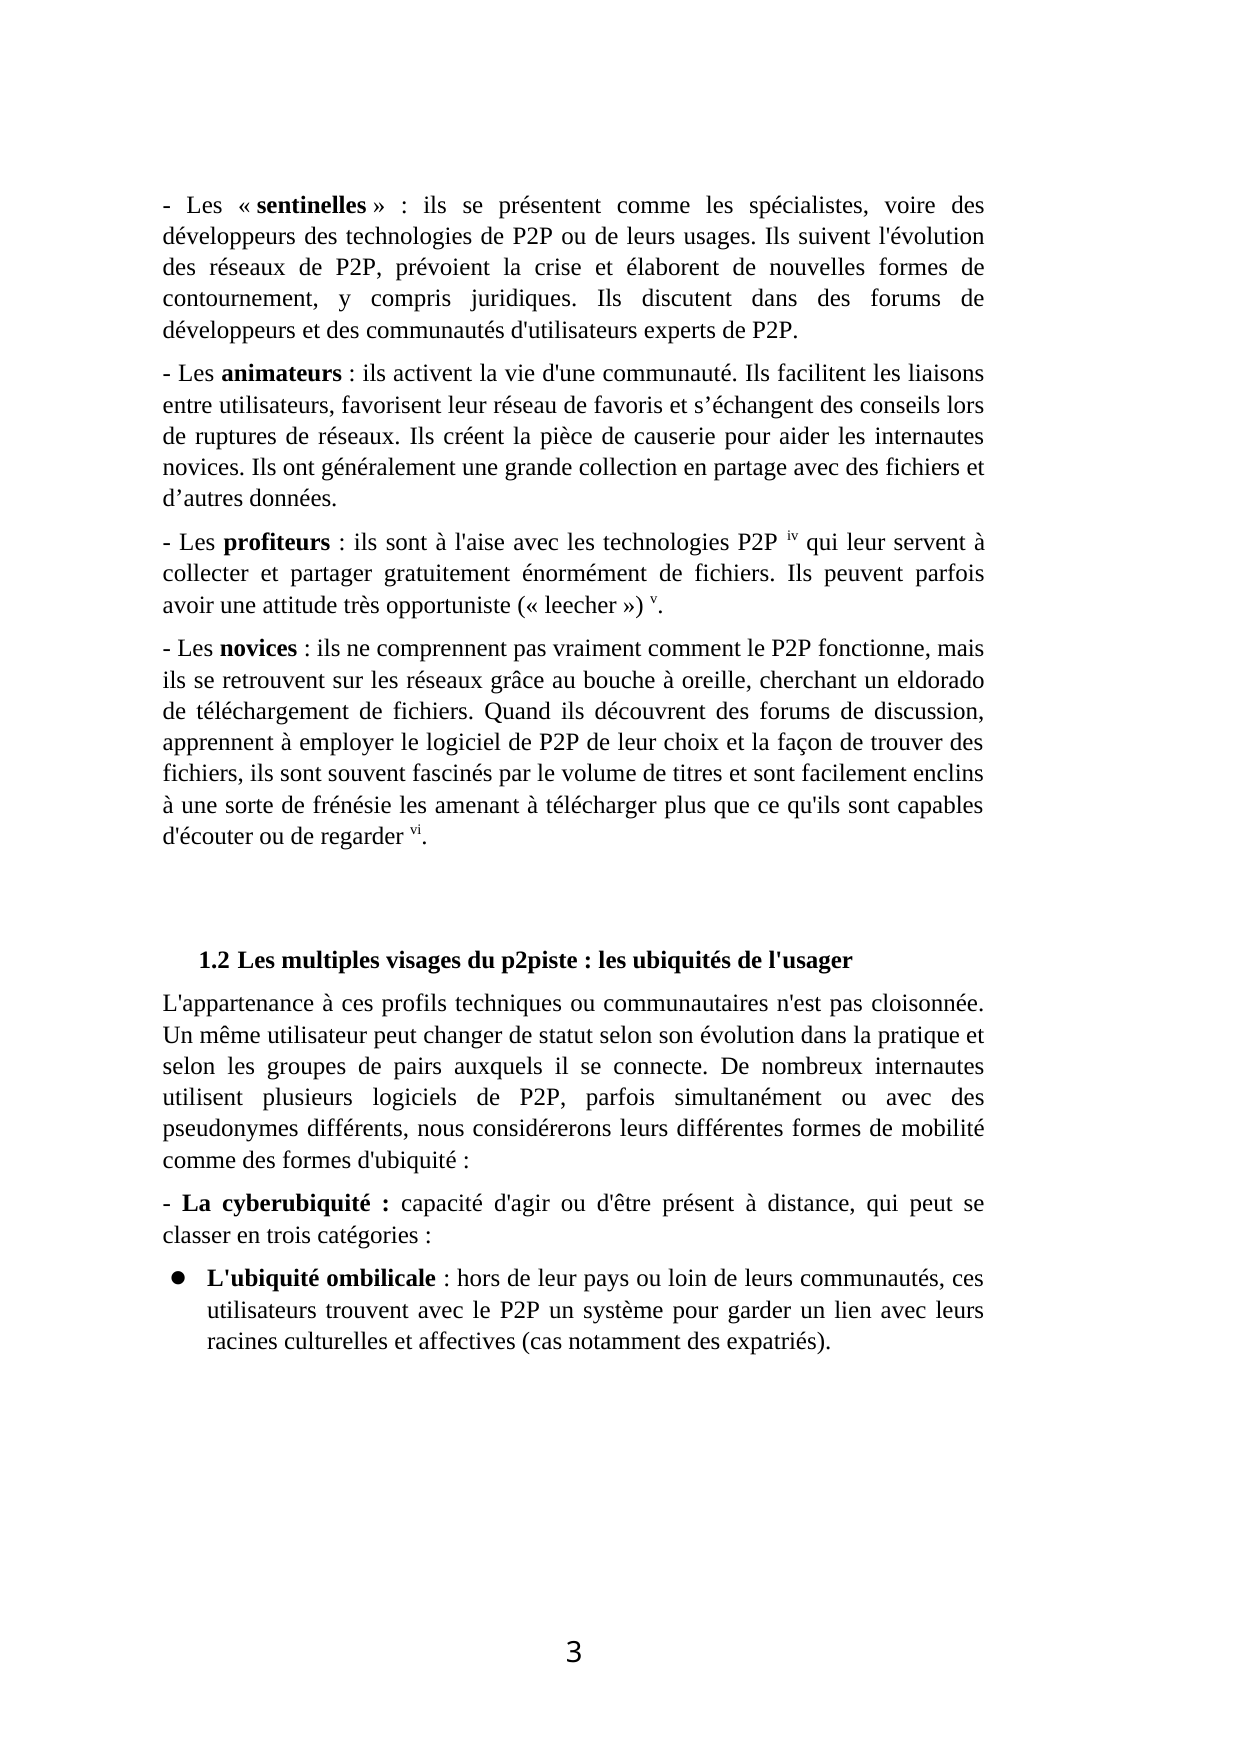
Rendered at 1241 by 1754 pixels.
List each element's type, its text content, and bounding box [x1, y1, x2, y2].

text - Les animateurs : ils activent la vie d'une communauté. Ils facilitent les liaisons entre utilisateurs, favorisent leur réseau de favoris et s’échangent des conseils lors de ruptures de réseaux. Ils créent la pièce de causerie pour aider les internautes novices. Ils ont généralement une grande collection en partage avec des fichiers et d’autres données. [162, 356, 985, 512]
list L'ubiquité ombilicale : hors de leur pays ou loin de leurs communautés, ces utilisateurs trouvent avec le P2P un système pour garder un lien avec leurs racines culturelles et affectives (cas notamment des expatriés). [169, 1261, 985, 1355]
text - Les profiteurs : ils sont à l'aise avec les technologies P2P qui leur servent à collecter et partager gratuitement énormément de fichiers. Ils peuvent parfois avoir une attitude très opportuniste (« leecher ») . [162, 525, 985, 618]
text - Les « sentinelles » : ils se présentent comme les spécialistes, voire des développeurs des technologies de P2P ou de leurs usages. Ils suivent l'évolution des réseaux de P2P, prévoient la crise et élaborent de nouvelles formes de contournement, y compris juridiques. Ils discutent dans des forums de développeurs et des communautés d'utilisateurs experts de P2P. [162, 187, 985, 343]
subtitle Les multiples visages du p2piste : les ubiquités de l'usager [192, 945, 985, 973]
text L'appartenance à ces profils techniques ou communautaires n'est pas cloisonnée. Un même utilisateur peut changer de statut selon son évolution dans la pratique et selon les groupes de pairs auxquels il se connecte. De nombreux internautes utilisent plusieurs logiciels de P2P, parfois simultanément ou avec des pseudonymes différents, nous considérerons leurs différentes formes de mobilité comme des formes d'ubiquité : [162, 986, 985, 1173]
text - Les novices : ils ne comprennent pas vraiment comment le P2P fonctionne, mais ils se retrouvent sur les réseaux grâce au bouche à oreille, cherchant un eldorado de téléchargement de fichiers. Quand ils découvrent des forums de discussion, apprennent à employer le logiciel de P2P de leur choix et la façon de trouver des fichiers, ils sont souvent fascinés par le volume de titres et sont facilement enclins à une sorte de frénésie les amenant à télécharger plus que ce qu'ils sont capables d'écouter ou de regarder . [162, 631, 985, 850]
text - La cyberubiquité : capacité d'agir ou d'être présent à distance, qui peut se classer en trois catégories : [162, 1186, 985, 1248]
